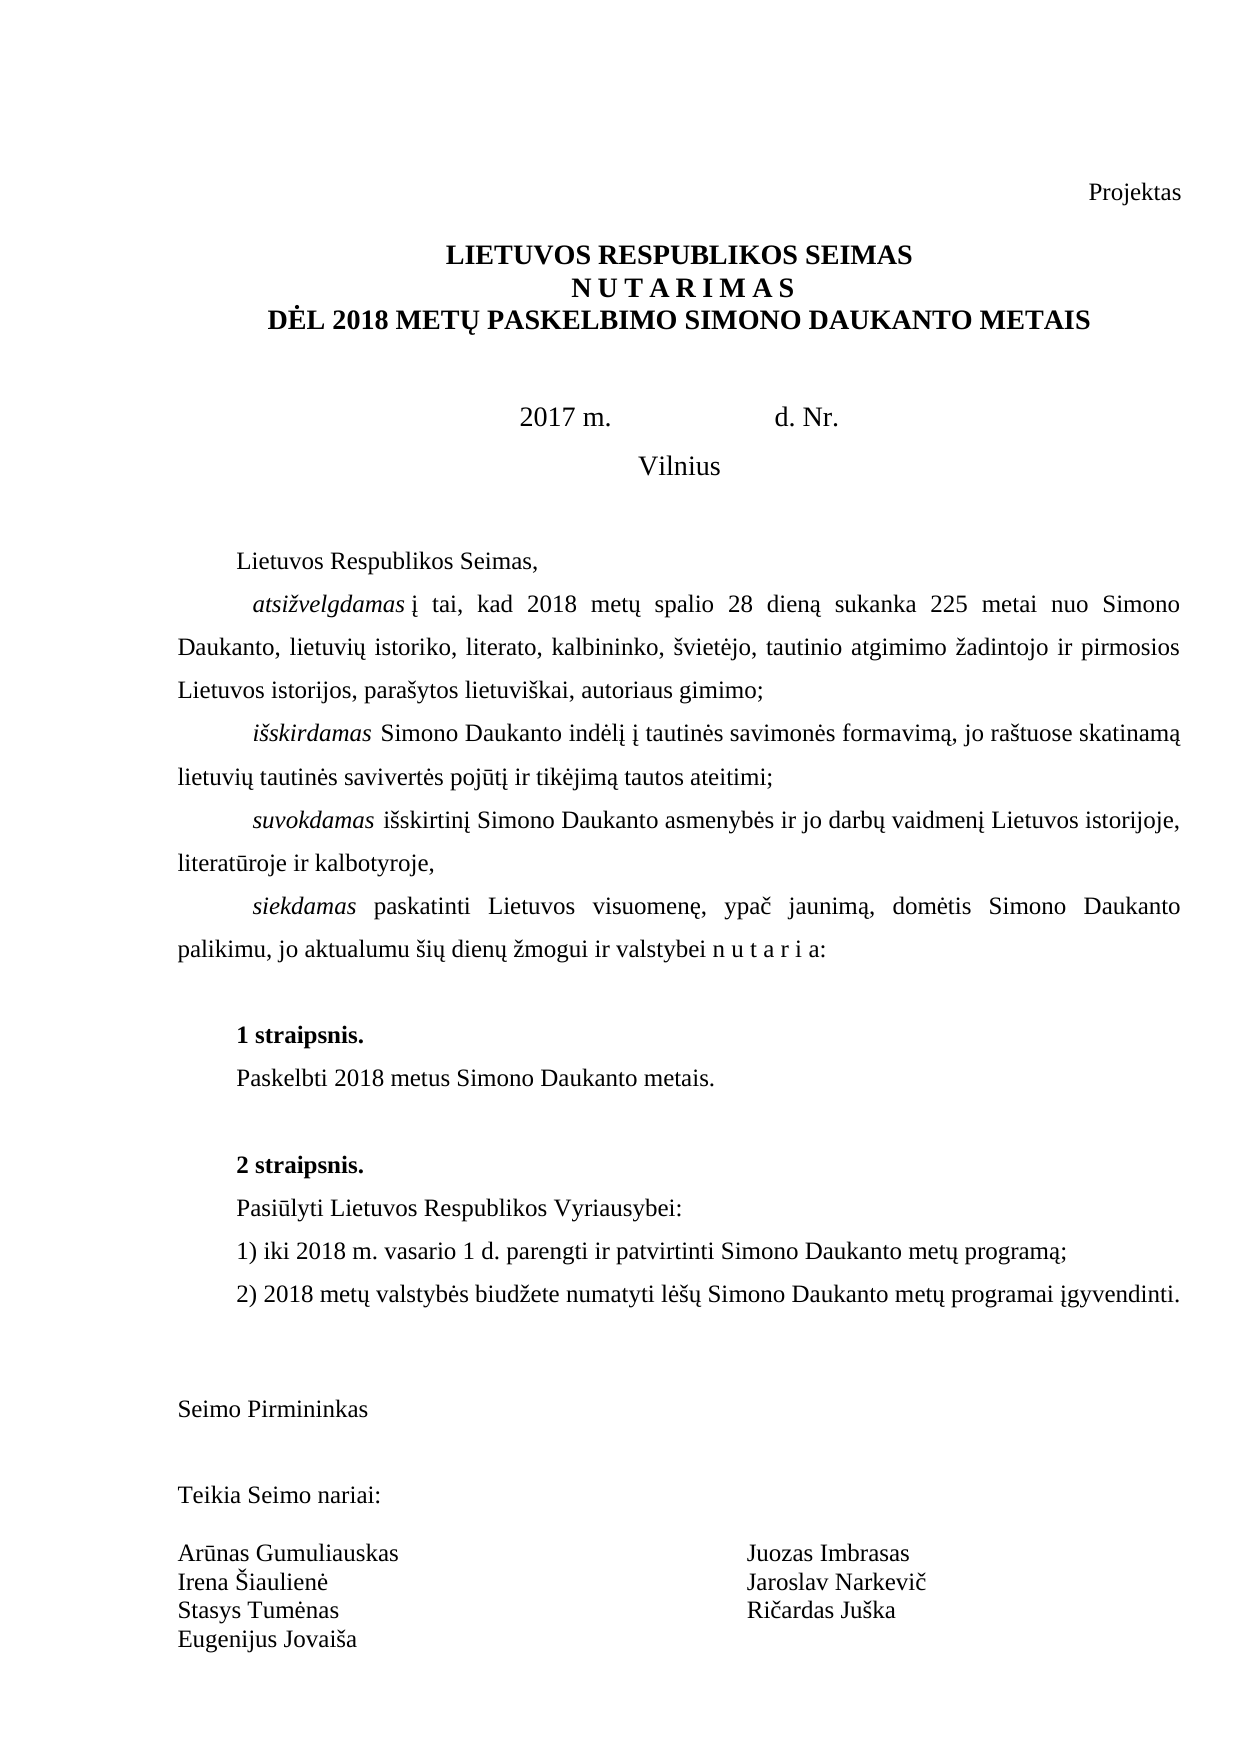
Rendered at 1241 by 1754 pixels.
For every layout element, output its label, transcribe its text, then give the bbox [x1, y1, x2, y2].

text 1) iki 2018 m. vasario 1 d. parengti ir patvirtinti Simono Daukanto metų programą; [236, 1236, 1181, 1265]
text Seimo Pirmininkas [177, 1394, 1181, 1423]
text Arūnas Gumuliauskas [177, 1538, 612, 1567]
text DĖL 2018 METŲ PASKELBIMO SIMONO DAUKANTO METAIS [177, 303, 1181, 336]
text NUTARIMAS [177, 271, 1181, 303]
text Juozas Imbrasas [747, 1538, 1181, 1567]
text 2 straipsnis. [177, 1150, 1181, 1178]
text Pasiūlyti Lietuvos Respublikos Vyriausybei: [177, 1193, 1181, 1222]
text siekdamas paskatinti Lietuvos visuomenę, ypač jaunimą, domėtis Simono Daukanto palikimu, jo aktualumu šių dienų žmogui ir valstybei nutaria: [177, 891, 1181, 963]
text Eugenijus Jovaiša [177, 1624, 612, 1653]
text Paskelbti 2018 metus Simono Daukanto metais. [177, 1063, 1181, 1092]
text 2017 m. d. Nr. [177, 400, 1181, 433]
text Ričardas Juška [747, 1595, 1181, 1624]
text Irena Šiaulienė [177, 1567, 612, 1595]
text LIETUVOS RESPUBLIKOS SEIMAS [177, 238, 1181, 271]
text Stasys Tumėnas [177, 1595, 612, 1624]
text atsižvelgdamas į tai, kad 2018 metų spalio 28 dieną sukanka 225 metai nuo Simono Daukanto, lietuvių istoriko, literato, kalbininko, švietėjo, tautinio atgimimo žadintojo ir pirmosios Lietuvos istorijos, parašytos lietuviškai, autoriaus gimimo; [177, 589, 1181, 704]
text išskirdamas Simono Daukanto indėlį į tautinės savimonės formavimą, jo raštuose skatinamą lietuvių tautinės savivertės pojūtį ir tikėjimą tautos ateitimi; [177, 718, 1181, 790]
text Jaroslav Narkevič [747, 1567, 1181, 1595]
text Lietuvos Respublikos Seimas, [177, 546, 1181, 575]
text 2) 2018 metų valstybės biudžete numatyti lėšų Simono Daukanto metų programai įgyvendinti. [177, 1279, 1181, 1308]
text Teikia Seimo nariai: [177, 1480, 1181, 1509]
text Vilnius [177, 449, 1181, 481]
text 1 straipsnis. [177, 1020, 1181, 1049]
text suvokdamas išskirtinį Simono Daukanto asmenybės ir jo darbų vaidmenį Lietuvos istorijoje, literatūroje ir kalbotyroje, [177, 805, 1181, 877]
text Projektas [177, 177, 1181, 206]
